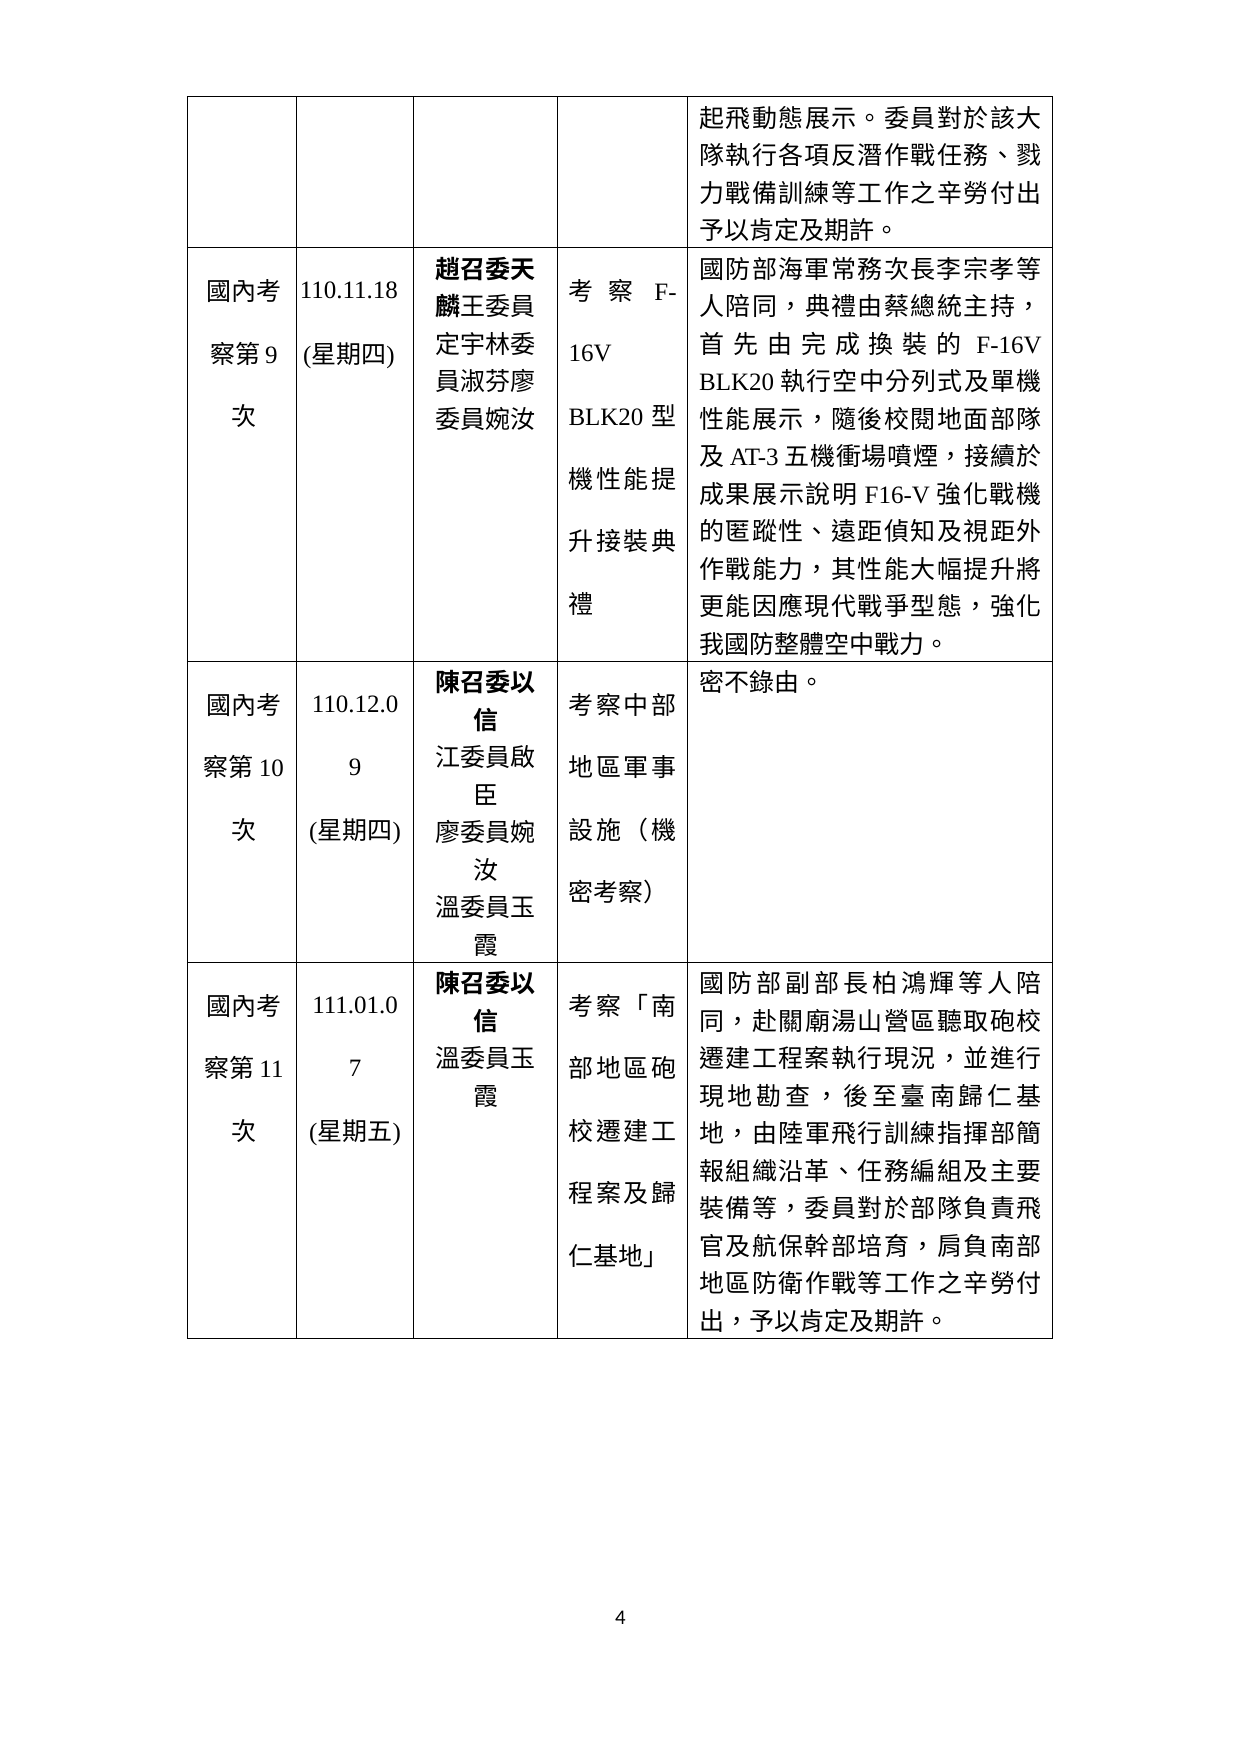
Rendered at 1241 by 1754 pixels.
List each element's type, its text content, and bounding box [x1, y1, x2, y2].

table_cell [297, 97, 413, 247]
table_cell 111.01.07 (星期五) [297, 963, 413, 1338]
table_cell 陳召委以信 溫委員玉霞 [414, 963, 557, 1338]
table_cell 國防部海軍常務次長李宗孝等人陪同，典禮由蔡總統主持，首先由完成換裝的F-16V BLK20執行空中分列式及單機性能展示，隨後校閱地面部隊及AT-3五機衝場噴煙，接續於成果展示說明F16-V強化戰機的匿蹤性、遠距偵知及視距外作戰能力，其性能大幅提升將更能因應現代戰爭型態，強化我國防整體空中戰力。 [688, 248, 1052, 661]
table_cell 國防部副部長柏鴻輝等人陪同，赴關廟湯山營區聽取砲校遷建工程案執行現況，並進行現地勘查，後至臺南歸仁基地，由陸軍飛行訓練指揮部簡報組織沿革、任務編組及主要裝備等，委員對於部隊負責飛官及航保幹部培育，肩負南部地區防衛作戰等工作之辛勞付出，予以肯定及期許。 [688, 963, 1052, 1338]
table_cell 國內考察第10次 [188, 662, 296, 962]
table_cell 考察F-16V BLK20型機性能提升接裝典禮 [558, 248, 687, 661]
table_cell 國內考察第9次 [188, 248, 296, 661]
table_cell [414, 97, 557, 247]
table_cell 110.11.18 (星期四) [297, 248, 413, 661]
table_cell 陳召委以信 江委員啟臣 廖委員婉汝 溫委員玉霞 [414, 662, 557, 962]
table_cell [188, 97, 296, 247]
table_cell 起飛動態展示。委員對於該大隊執行各項反潛作戰任務、戮力戰備訓練等工作之辛勞付出予以肯定及期許。 [688, 97, 1052, 247]
table_cell 國內考察第11次 [188, 963, 296, 1338]
table_cell 110.12.09 (星期四) [297, 662, 413, 962]
table_cell 考察「南部地區砲校遷建工程案及歸仁基地」 [558, 963, 687, 1338]
table_cell 密不錄由。 [688, 662, 1052, 962]
table_cell 考察中部地區軍事設施（機密考察） [558, 662, 687, 962]
table_cell 趙召委天麟王委員定宇林委員淑芬廖委員婉汝 [414, 248, 557, 661]
table_cell [558, 97, 687, 247]
